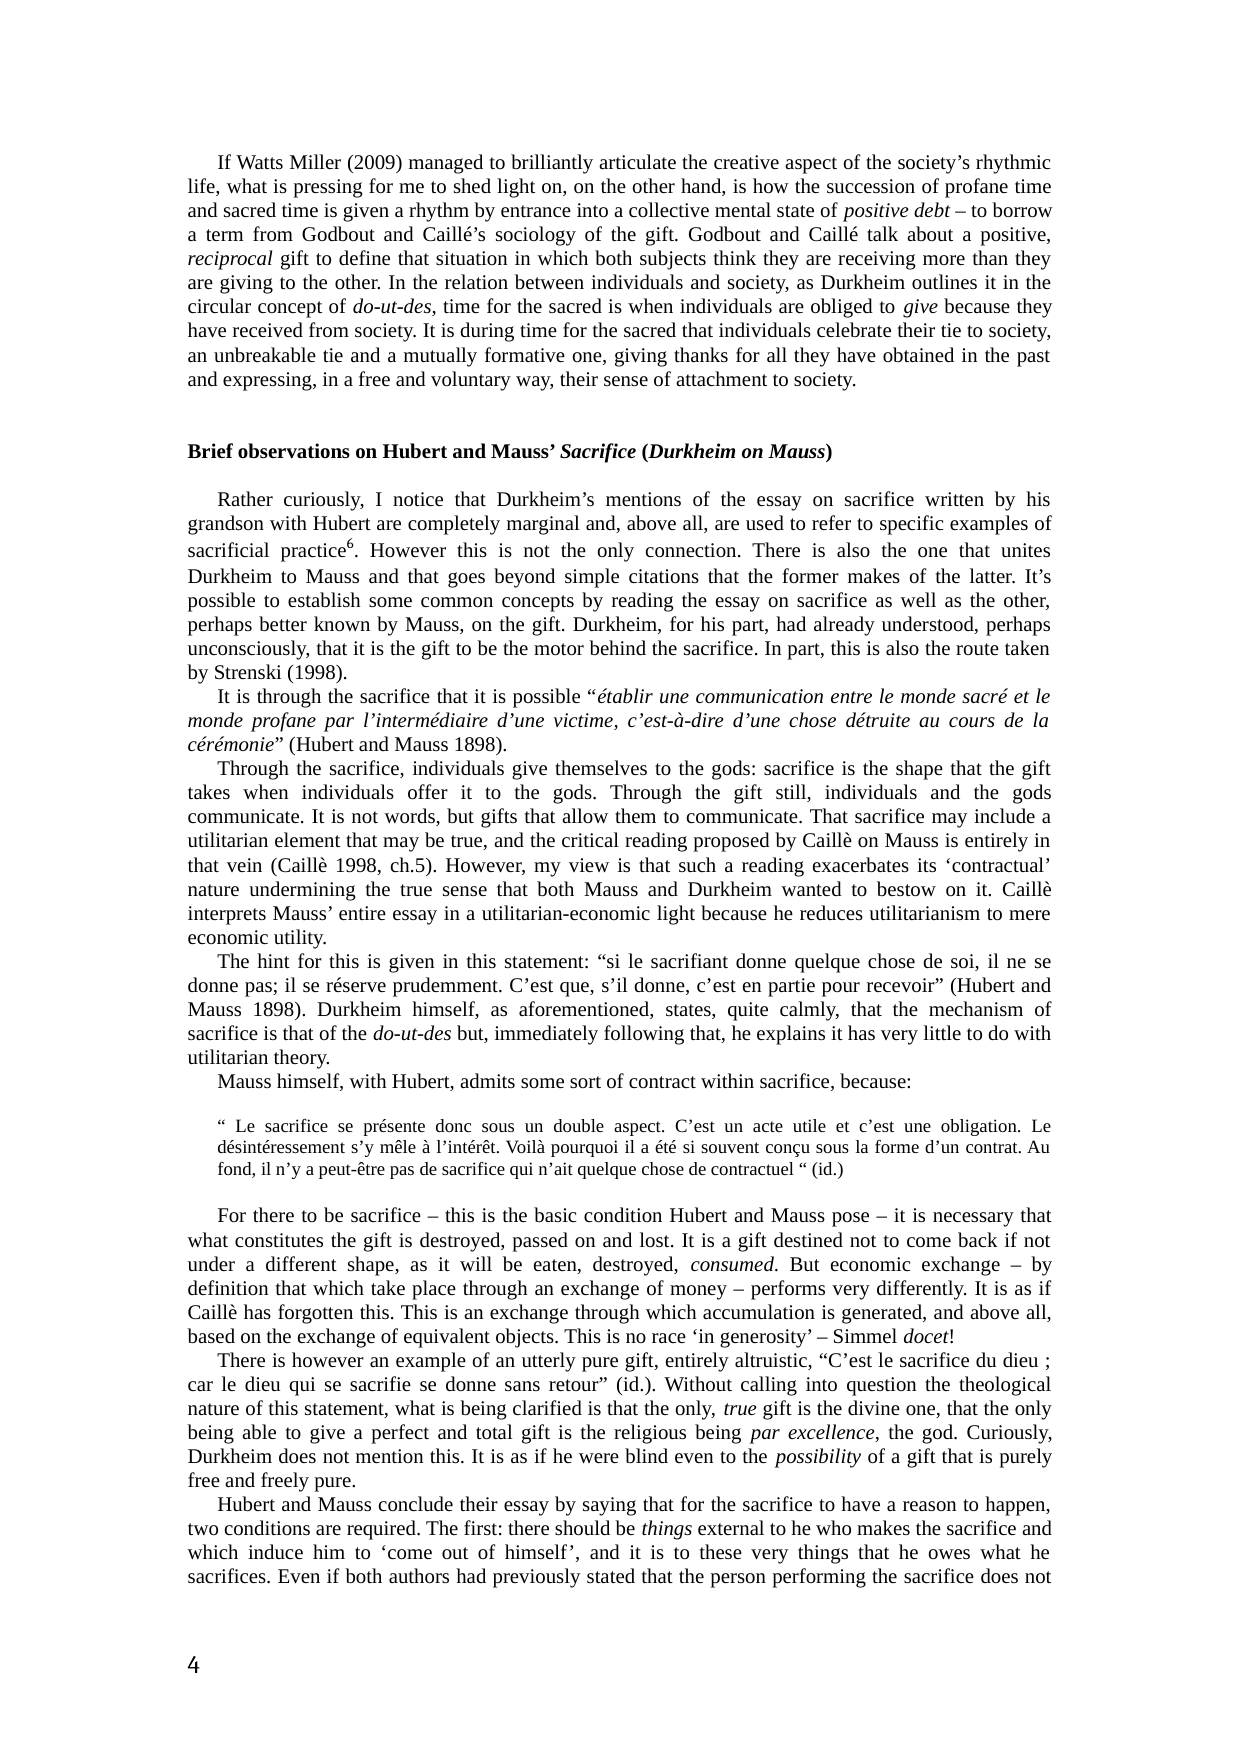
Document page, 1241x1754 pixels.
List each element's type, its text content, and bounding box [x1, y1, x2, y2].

text The hint for this is given in this statement: “si le sacrifiant donne quelque chose de soi, il ne se donne pas; il se réserve prudemment. C’est que, s’il donne, c’est en partie pour recevoir” (Hubert and Mauss 1898). Durkheim himself, as aforementioned, states, quite calmly, that the mechanism of sacrifice is that of the do-ut-des but, immediately following that, he explains it has very little to do with utilitarian theory. [187, 949, 1053, 1069]
text For there to be sacrifice – this is the basic condition Hubert and Mauss pose – it is necessary that what constitutes the gift is destroyed, passed on and lost. It is a gift destined not to come back if not under a different shape, as it will be eaten, destroyed, consumed. But economic exchange – by definition that which take place through an exchange of money – performs very differently. It is as if Caillè has forgotten this. This is an exchange through which accumulation is generated, and above all, based on the exchange of equivalent objects. This is no race ‘in generosity’ – Simmel docet! [187, 1203, 1053, 1348]
text Brief observations on Hubert and Mauss’ Sacrifice (Durkheim on Mauss) [187, 439, 1053, 463]
text “ Le sacrifice se présente donc sous un double aspect. C’est un acte utile et c’est une obligation. Le désintéressement s’y mêle à l’intérêt. Voilà pourquoi il a été si souvent conçu sous la forme d’un contrat. Au fond, il n’y a peut-être pas de sacrifice qui n’ait quelque chose de contractuel “ (id.) [217, 1115, 1053, 1179]
text If Watts Miller (2009) managed to brilliantly articulate the creative aspect of the society’s rhythmic life, what is pressing for me to shed light on, on the other hand, is how the succession of profane time and sacred time is given a rhythm by entrance into a collective mental state of positive debt – to borrow a term from Godbout and Caillé’s sociology of the gift. Godbout and Caillé talk about a positive, reciprocal gift to define that situation in which both subjects think they are receiving more than they are giving to the other. In the relation between individuals and society, as Durkheim outlines it in the circular concept of do-ut-des, time for the sacred is when individuals are obliged to give because they have received from society. It is during time for the sacred that individuals celebrate their tie to society, an unbreakable tie and a mutually formative one, giving thanks for all they have obtained in the past and expressing, in a free and voluntary way, their sense of attachment to society. [187, 150, 1053, 391]
text It is through the sacrifice that it is possible “établir une communication entre le monde sacré et le monde profane par l’intermédiaire d’une victime, c’est-à-dire d’une chose détruite au cours de la cérémonie” (Hubert and Mauss 1898). [187, 684, 1053, 756]
text There is however an example of an utterly pure gift, entirely altruistic, “C’est le sacrifice du dieu ; car le dieu qui se sacrifie se donne sans retour” (id.). Without calling into question the theological nature of this statement, what is being clarified is that the only, true gift is the divine one, that the only being able to give a perfect and total gift is the religious being par excellence, the god. Curiously, Durkheim does not mention this. It is as if he were blind even to the possibility of a gift that is purely free and freely pure. [187, 1348, 1053, 1492]
text Mauss himself, with Hubert, admits some sort of contract within sacrifice, because: [187, 1069, 1053, 1093]
text Hubert and Mauss conclude their essay by saying that for the sacrifice to have a reason to happen, two conditions are required. The first: there should be things external to he who makes the sacrifice and which induce him to ‘come out of himself’, and it is to these very things that he owes what he sacrifices. Even if both authors had previously stated that the person performing the sacrifice does not [187, 1492, 1053, 1588]
text Through the sacrifice, individuals give themselves to the gods: sacrifice is the shape that the gift takes when individuals offer it to the gods. Through the gift still, individuals and the gods communicate. It is not words, but gifts that allow them to communicate. That sacrifice may include a utilitarian element that may be true, and the critical reading proposed by Caillè on Mauss is entirely in that vein (Caillè 1998, ch.5). However, my view is that such a reading exacerbates its ‘contractual’ nature undermining the true sense that both Mauss and Durkheim wanted to bestow on it. Caillè interprets Mauss’ entire essay in a utilitarian-economic light because he reduces utilitarianism to mere economic utility. [187, 756, 1053, 949]
text Rather curiously, I notice that Durkheim’s mentions of the essay on sacrifice written by his grandson with Hubert are completely marginal and, above all, are used to refer to specific examples of sacrificial practice. However this is not the only connection. There is also the one that unites Durkheim to Mauss and that goes beyond simple citations that the former makes of the latter. It’s possible to establish some common concepts by reading the essay on sacrifice as well as the other, perhaps better known by Mauss, on the gift. Durkheim, for his part, had already understood, perhaps unconsciously, that it is the gift to be the motor behind the sacrifice. In part, this is also the route taken by Strenski (1998). [187, 487, 1053, 684]
